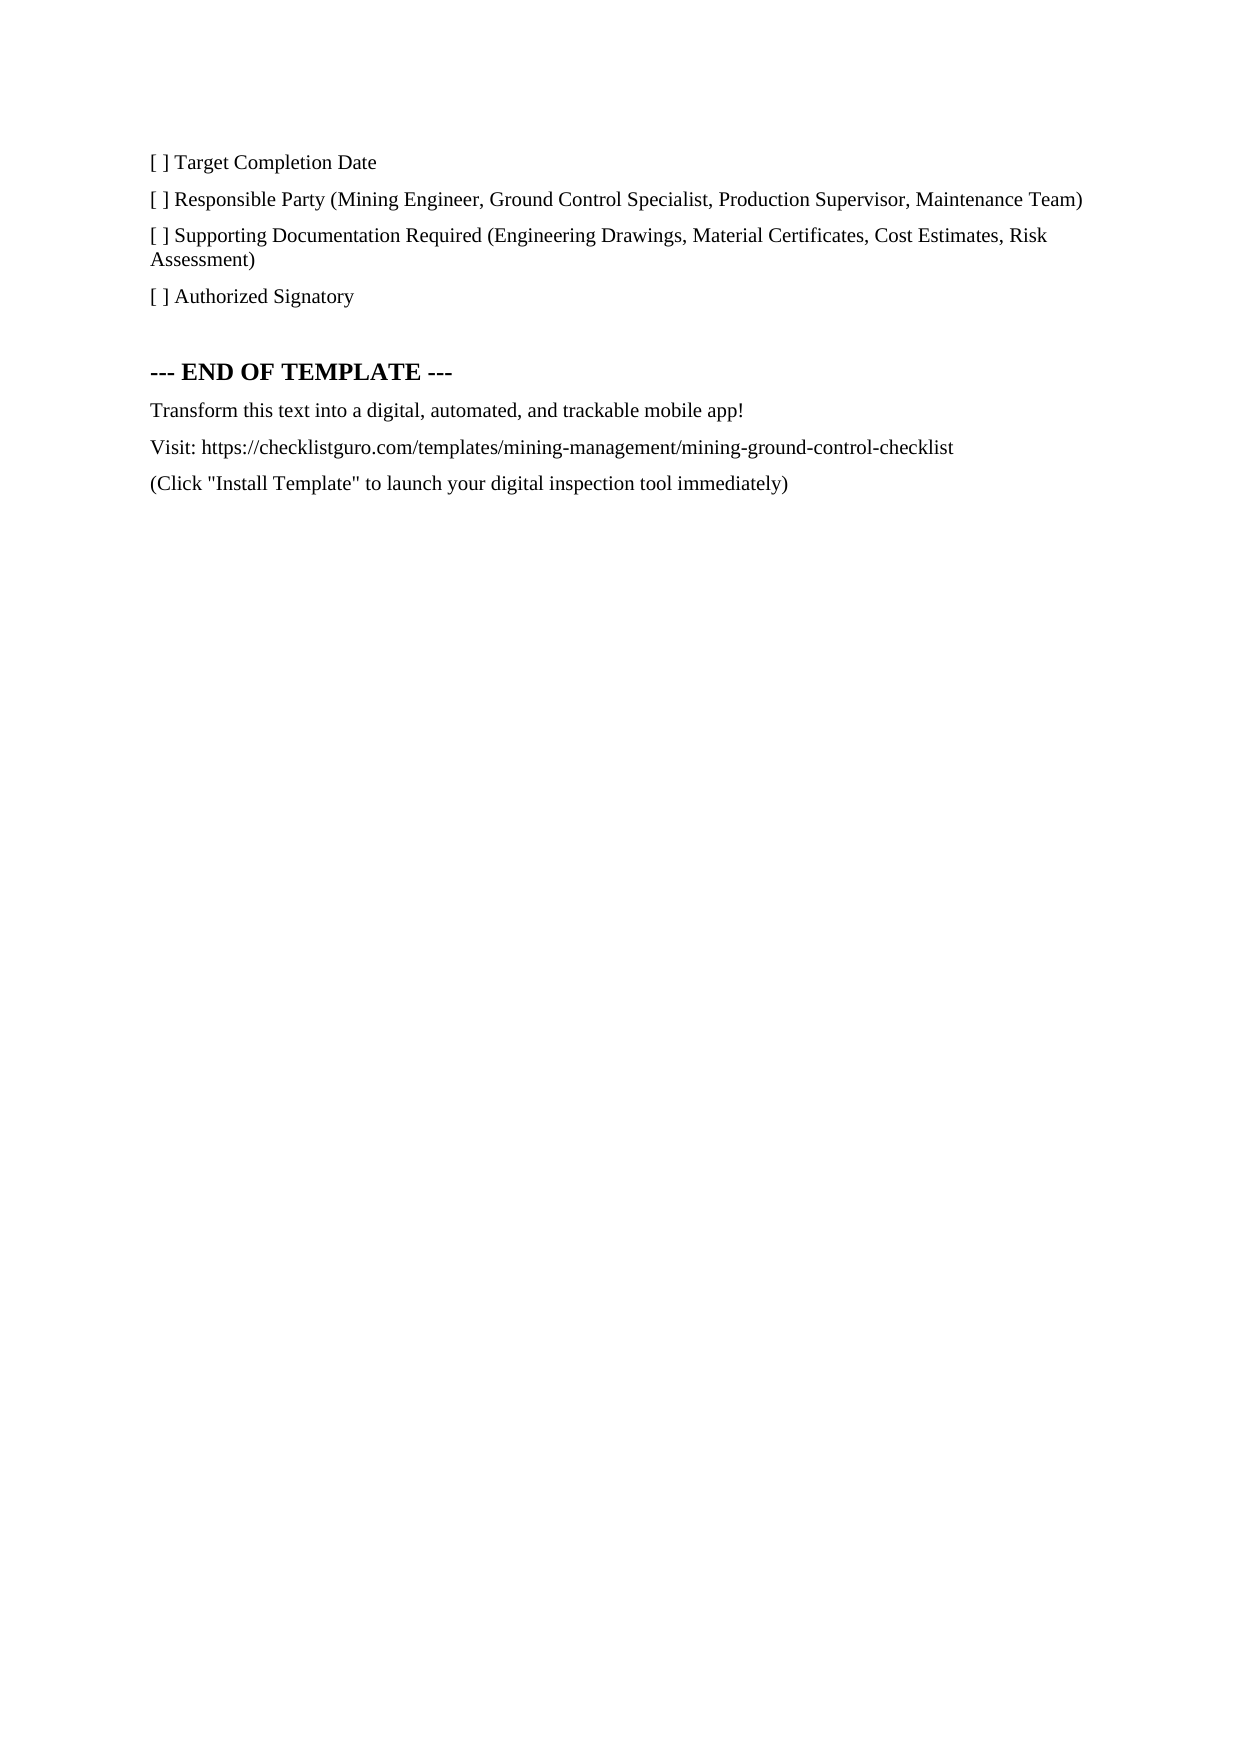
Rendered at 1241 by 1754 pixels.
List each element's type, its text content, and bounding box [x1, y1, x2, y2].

text [ ] Supporting Documentation Required (Engineering Drawings, Material Certificates, Cost Estimates, Risk Assessment) [150, 223, 1090, 271]
text --- END OF TEMPLATE --- [150, 357, 1090, 386]
text [ ] Authorized Signatory [150, 284, 1090, 308]
text Transform this text into a digital, automated, and trackable mobile app! [150, 398, 1090, 422]
text Visit: https://checklistguro.com/templates/mining-management/mining-ground-control-checklist [150, 435, 1090, 459]
text [ ] Responsible Party (Mining Engineer, Ground Control Specialist, Production Supervisor, Maintenance Team) [150, 187, 1090, 211]
text [ ] Target Completion Date [150, 150, 1090, 174]
text (Click "Install Template" to launch your digital inspection tool immediately) [150, 471, 1090, 495]
